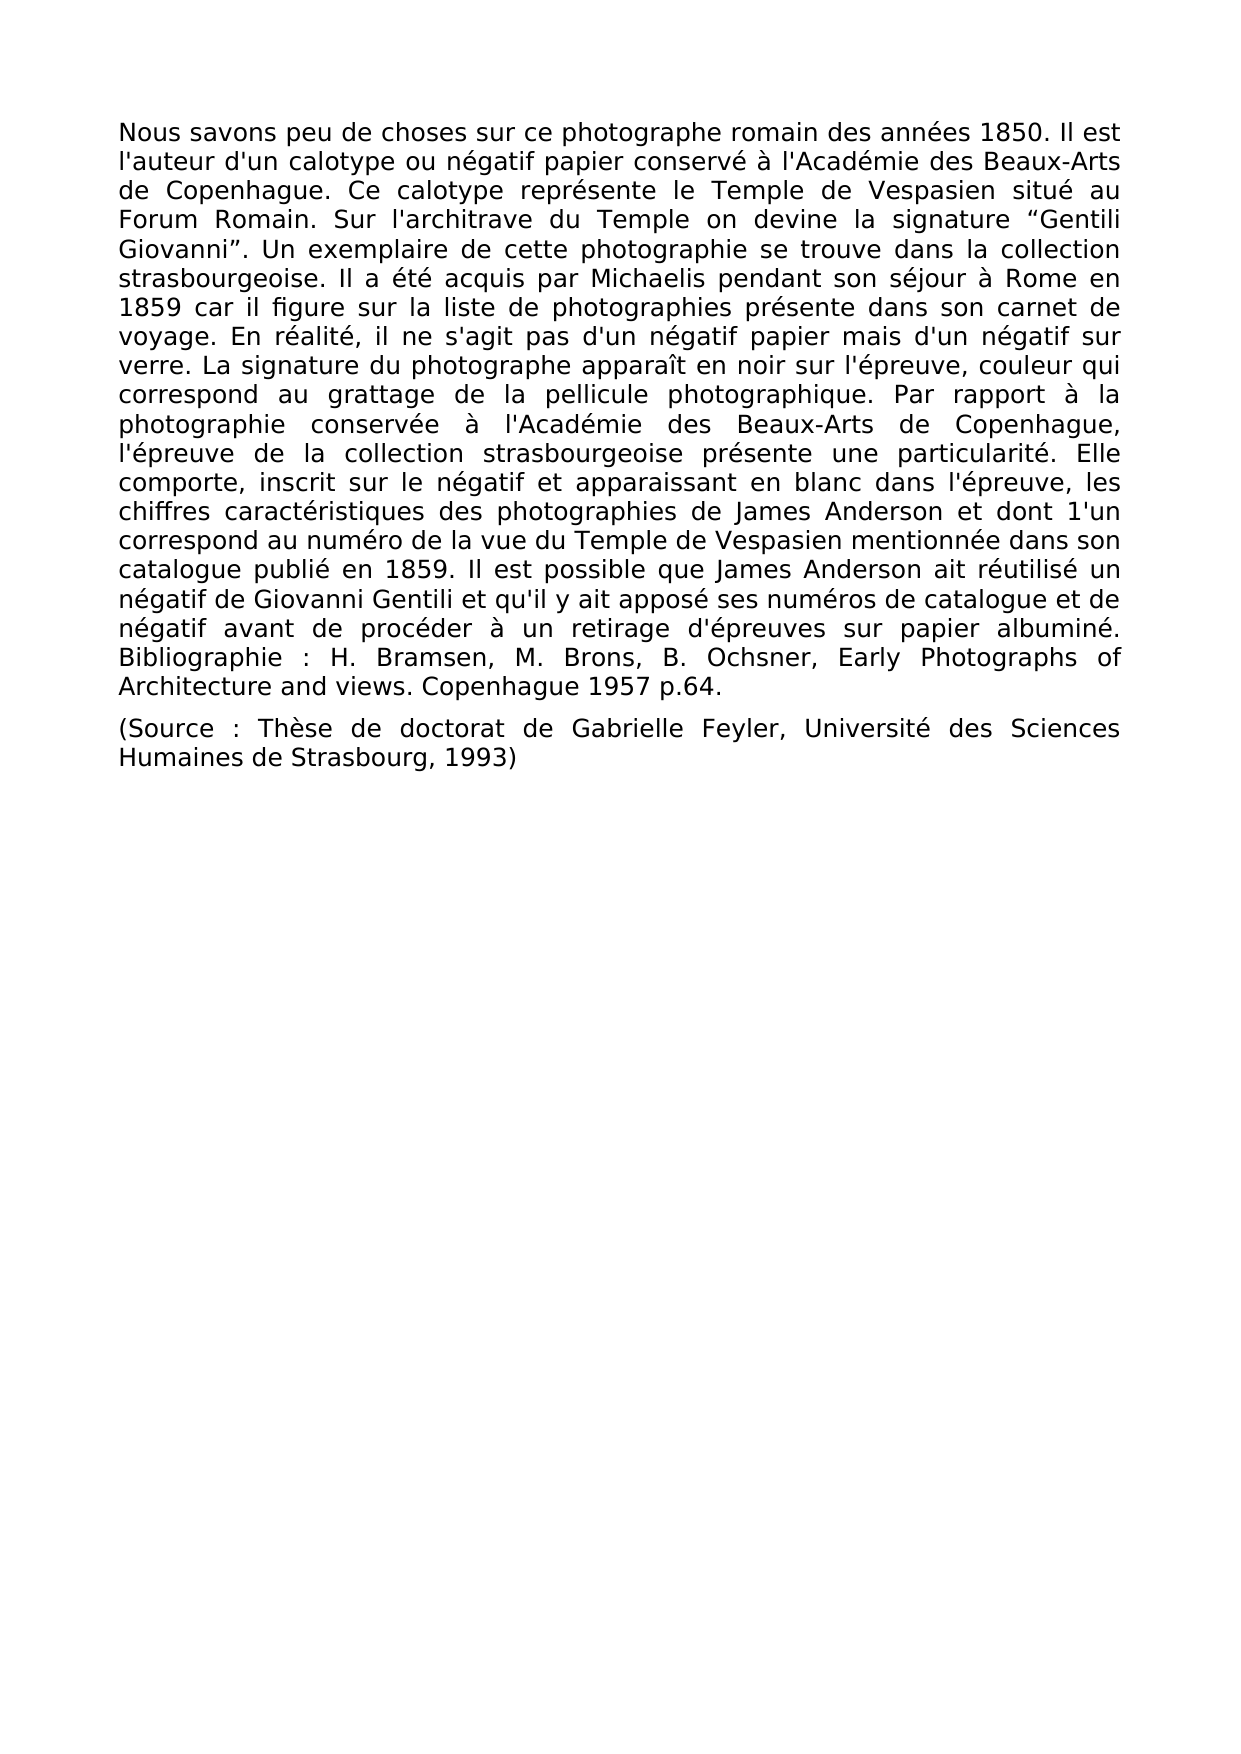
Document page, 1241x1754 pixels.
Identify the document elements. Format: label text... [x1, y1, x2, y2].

text Nous savons peu de choses sur ce photographe romain des années 1850. Il est l'auteur d'un calotype ou négatif papier conservé à l'Académie des Beaux-Arts de Copenhague. Ce calotype représente le Temple de Vespasien situé au Forum Romain. Sur l'architrave du Temple on devine la signature “Gentili Giovanni”. Un exemplaire de cette photographie se trouve dans la collection strasbourgeoise. Il a été acquis par Michaelis pendant son séjour à Rome en 1859 car il figure sur la liste de photographies présente dans son carnet de voyage. En réalité, il ne s'agit pas d'un négatif papier mais d'un négatif sur verre. La signature du photographe apparaît en noir sur l'épreuve, couleur qui correspond au grattage de la pellicule photographique. Par rapport à la photographie conservée à l'Académie des Beaux-Arts de Copenhague, l'épreuve de la collection strasbourgeoise présente une particularité. Elle comporte, inscrit sur le négatif et apparaissant en blanc dans l'épreuve, les chiffres caractéristiques des photographies de James Anderson et dont 1'un correspond au numéro de la vue du Temple de Vespasien mentionnée dans son catalogue publié en 1859. Il est possible que James Anderson ait réutilisé un négatif de Giovanni Gentili et qu'il y ait apposé ses numéros de catalogue et de négatif avant de procéder à un retirage d'épreuves sur papier albuminé. Bibliographie : H. Bramsen, M. Brons, B. Ochsner, Early Photographs of Architecture and views. Copenhague 1957 p.64. [118, 118, 1122, 701]
text (Source : Thèse de doctorat de Gabrielle Feyler, Université des Sciences Humaines de Strasbourg, 1993) [118, 714, 1122, 772]
